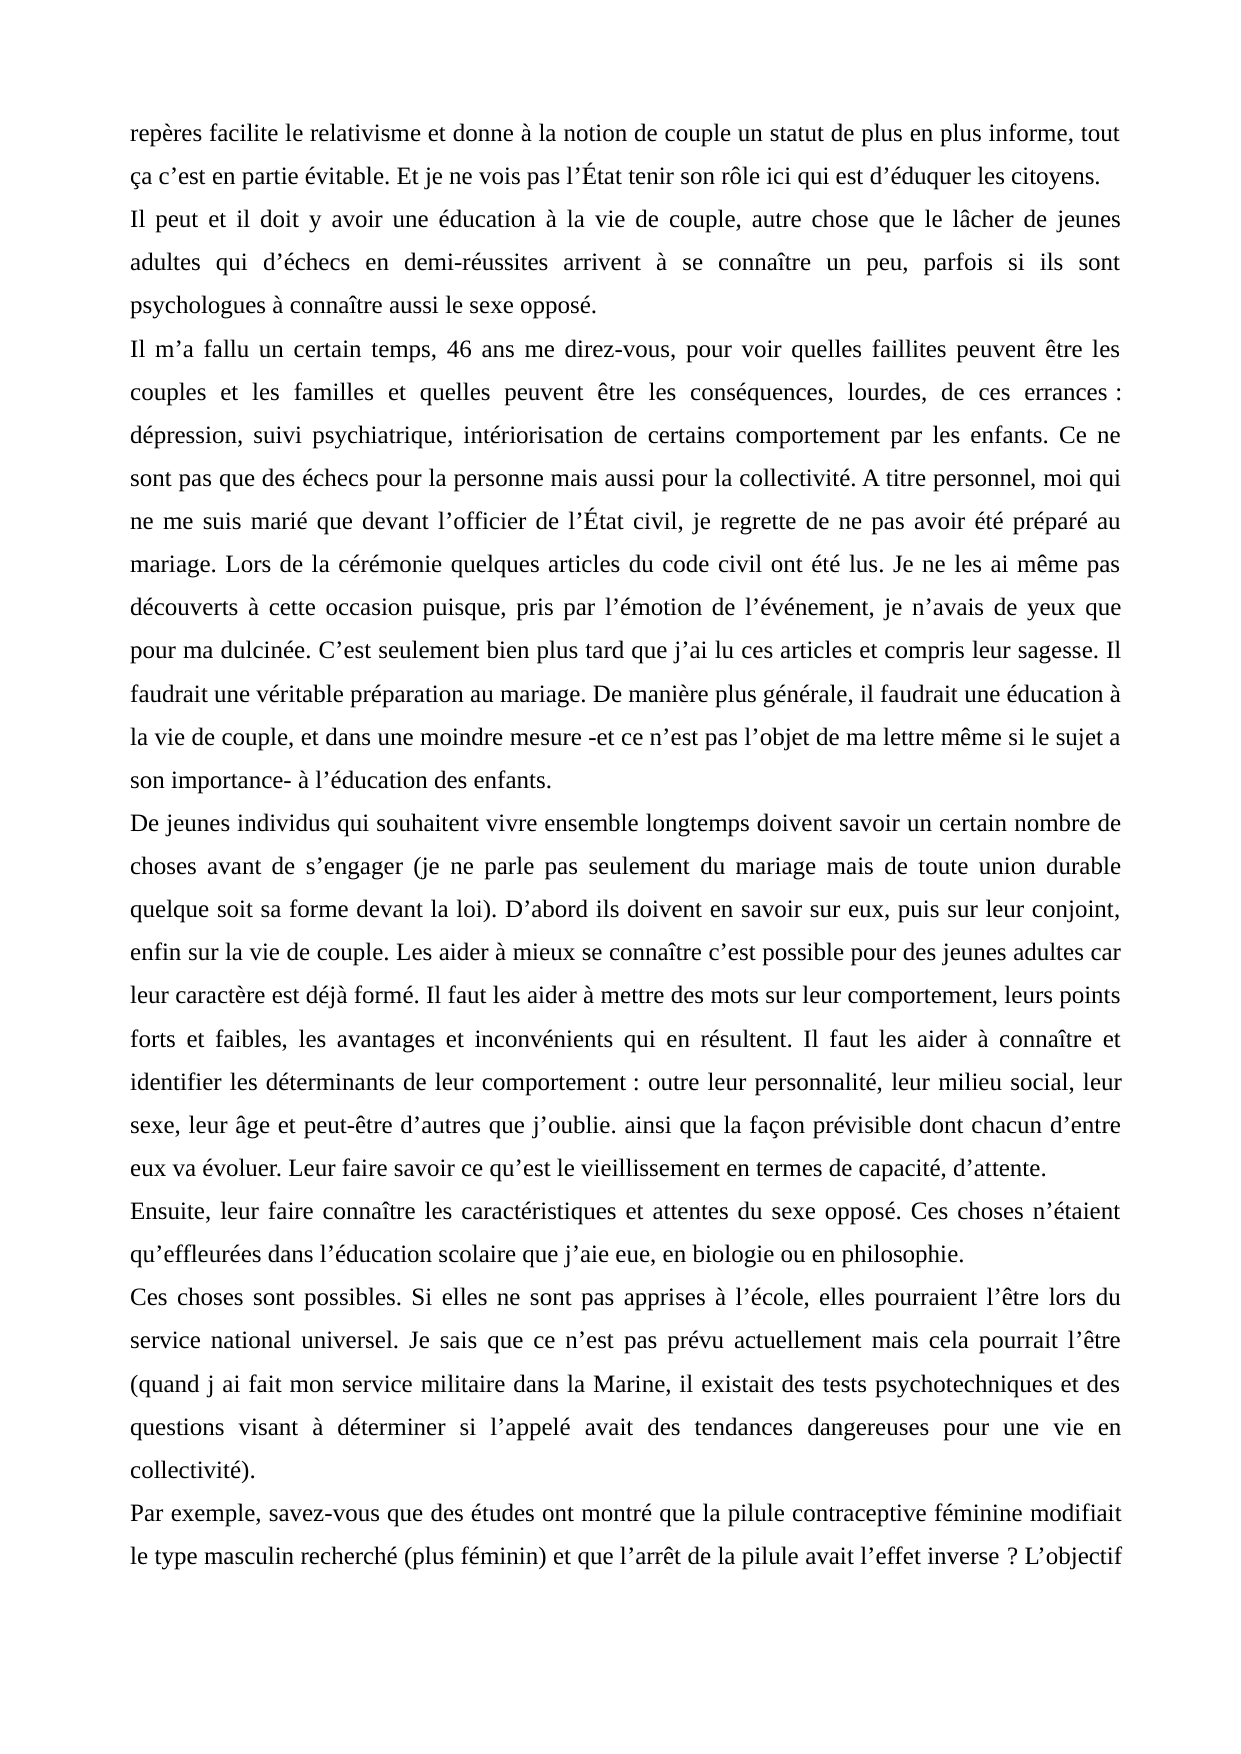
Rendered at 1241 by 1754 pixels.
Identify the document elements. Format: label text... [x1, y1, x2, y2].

text Ensuite, leur faire connaître les caractéristiques et attentes du sexe opposé. Ces choses n’étaient qu’effleurées dans l’éducation scolaire que j’aie eue, en biologie ou en philosophie. [130, 1196, 1122, 1268]
text Il m’a fallu un certain temps, 46 ans me direz-vous, pour voir quelles faillites peuvent être les couples et les familles et quelles peuvent être les conséquences, lourdes, de ces errances : dépression, suivi psychiatrique, intériorisation de certains comportement par les enfants. Ce ne sont pas que des échecs pour la personne mais aussi pour la collectivité. A titre personnel, moi qui ne me suis marié que devant l’officier de l’État civil, je regrette de ne pas avoir été préparé au mariage. Lors de la cérémonie quelques articles du code civil ont été lus. Je ne les ai même pas découverts à cette occasion puisque, pris par l’émotion de l’événement, je n’avais de yeux que pour ma dulcinée. C’est seulement bien plus tard que j’ai lu ces articles et compris leur sagesse. Il faudrait une véritable préparation au mariage. De manière plus générale, il faudrait une éducation à la vie de couple, et dans une moindre mesure -et ce n’est pas l’objet de ma lettre même si le sujet a son importance- à l’éducation des enfants. [130, 334, 1122, 794]
text repères facilite le relativisme et donne à la notion de couple un statut de plus en plus informe, tout ça c’est en partie évitable. Et je ne vois pas l’État tenir son rôle ici qui est d’éduquer les citoyens. [130, 118, 1122, 190]
text Il peut et il doit y avoir une éducation à la vie de couple, autre chose que le lâcher de jeunes adultes qui d’échecs en demi-réussites arrivent à se connaître un peu, parfois si ils sont psychologues à connaître aussi le sexe opposé. [130, 204, 1122, 319]
text Ces choses sont possibles. Si elles ne sont pas apprises à l’école, elles pourraient l’être lors du service national universel. Je sais que ce n’est pas prévu actuellement mais cela pourrait l’être (quand j ai fait mon service militaire dans la Marine, il existait des tests psychotechniques et des questions visant à déterminer si l’appelé avait des tendances dangereuses pour une vie en collectivité). [130, 1282, 1122, 1484]
text De jeunes individus qui souhaitent vivre ensemble longtemps doivent savoir un certain nombre de choses avant de s’engager (je ne parle pas seulement du mariage mais de toute union durable quelque soit sa forme devant la loi). D’abord ils doivent en savoir sur eux, puis sur leur conjoint, enfin sur la vie de couple. Les aider à mieux se connaître c’est possible pour des jeunes adultes car leur caractère est déjà formé. Il faut les aider à mettre des mots sur leur comportement, leurs points forts et faibles, les avantages et inconvénients qui en résultent. Il faut les aider à connaître et identifier les déterminants de leur comportement : outre leur personnalité, leur milieu social, leur sexe, leur âge et peut-être d’autres que j’oublie. ainsi que la façon prévisible dont chacun d’entre eux va évoluer. Leur faire savoir ce qu’est le vieillissement en termes de capacité, d’attente. [130, 808, 1122, 1182]
text Par exemple, savez-vous que des études ont montré que la pilule contraceptive féminine modifiait le type masculin recherché (plus féminin) et que l’arrêt de la pilule avait l’effet inverse ? L’objectif [130, 1498, 1122, 1570]
